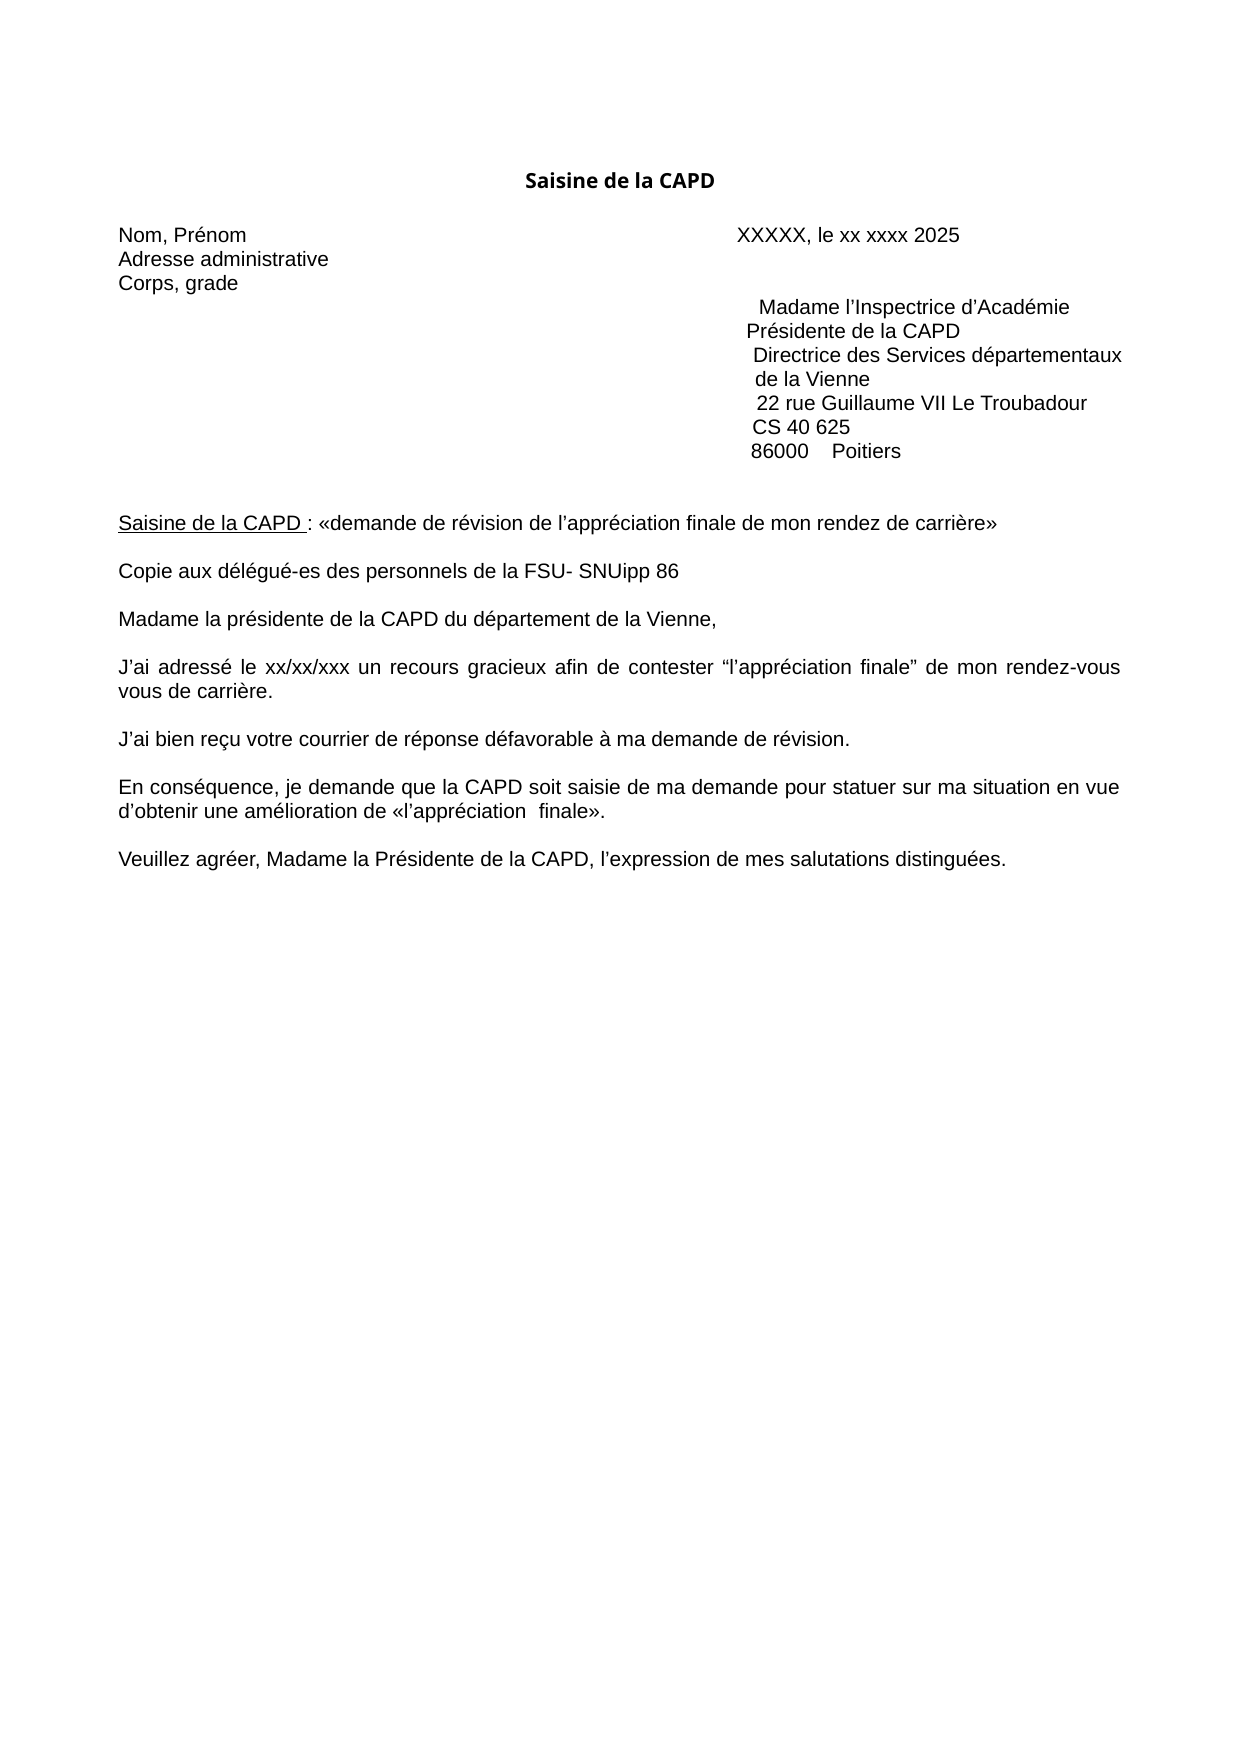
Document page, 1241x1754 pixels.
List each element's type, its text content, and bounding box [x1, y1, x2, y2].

text Directrice des Services départementaux [118, 343, 1122, 367]
text Copie aux délégué-es des personnels de la FSU- SNUipp 86 [118, 559, 1122, 583]
text Nom, Prénom XXXXX, le xx xxxx 2025 [118, 223, 1122, 247]
text Saisine de la CAPD [118, 142, 1122, 194]
text CS 40 625 [118, 415, 1122, 439]
text 86000 Poitiers [118, 439, 1122, 463]
text Corps, grade [118, 271, 1122, 295]
text Saisine de la CAPD : «demande de révision de l’appréciation finale de mon rendez de carrière» [118, 511, 1122, 534]
text Madame la présidente de la CAPD du département de la Vienne, [118, 607, 1122, 631]
text J’ai bien reçu votre courrier de réponse défavorable à ma demande de révision. [118, 727, 1122, 751]
text Veuillez agréer, Madame la Présidente de la CAPD, l’expression de mes salutations distinguées. [118, 847, 1122, 871]
text Madame l’Inspectrice d’Académie [118, 295, 1122, 319]
text J’ai adressé le xx/xx/xxx un recours gracieux afin de contester “l’appréciation finale” de mon rendez-vous vous de carrière. [118, 654, 1122, 702]
text Adresse administrative [118, 247, 1122, 271]
text de la Vienne [118, 367, 1122, 391]
text 22 rue Guillaume VII Le Troubadour [118, 391, 1122, 415]
text En conséquence, je demande que la CAPD soit saisie de ma demande pour statuer sur ma situation en vue d’obtenir une amélioration de «l’appréciation finale». [118, 774, 1122, 822]
text Présidente de la CAPD [118, 319, 1122, 343]
